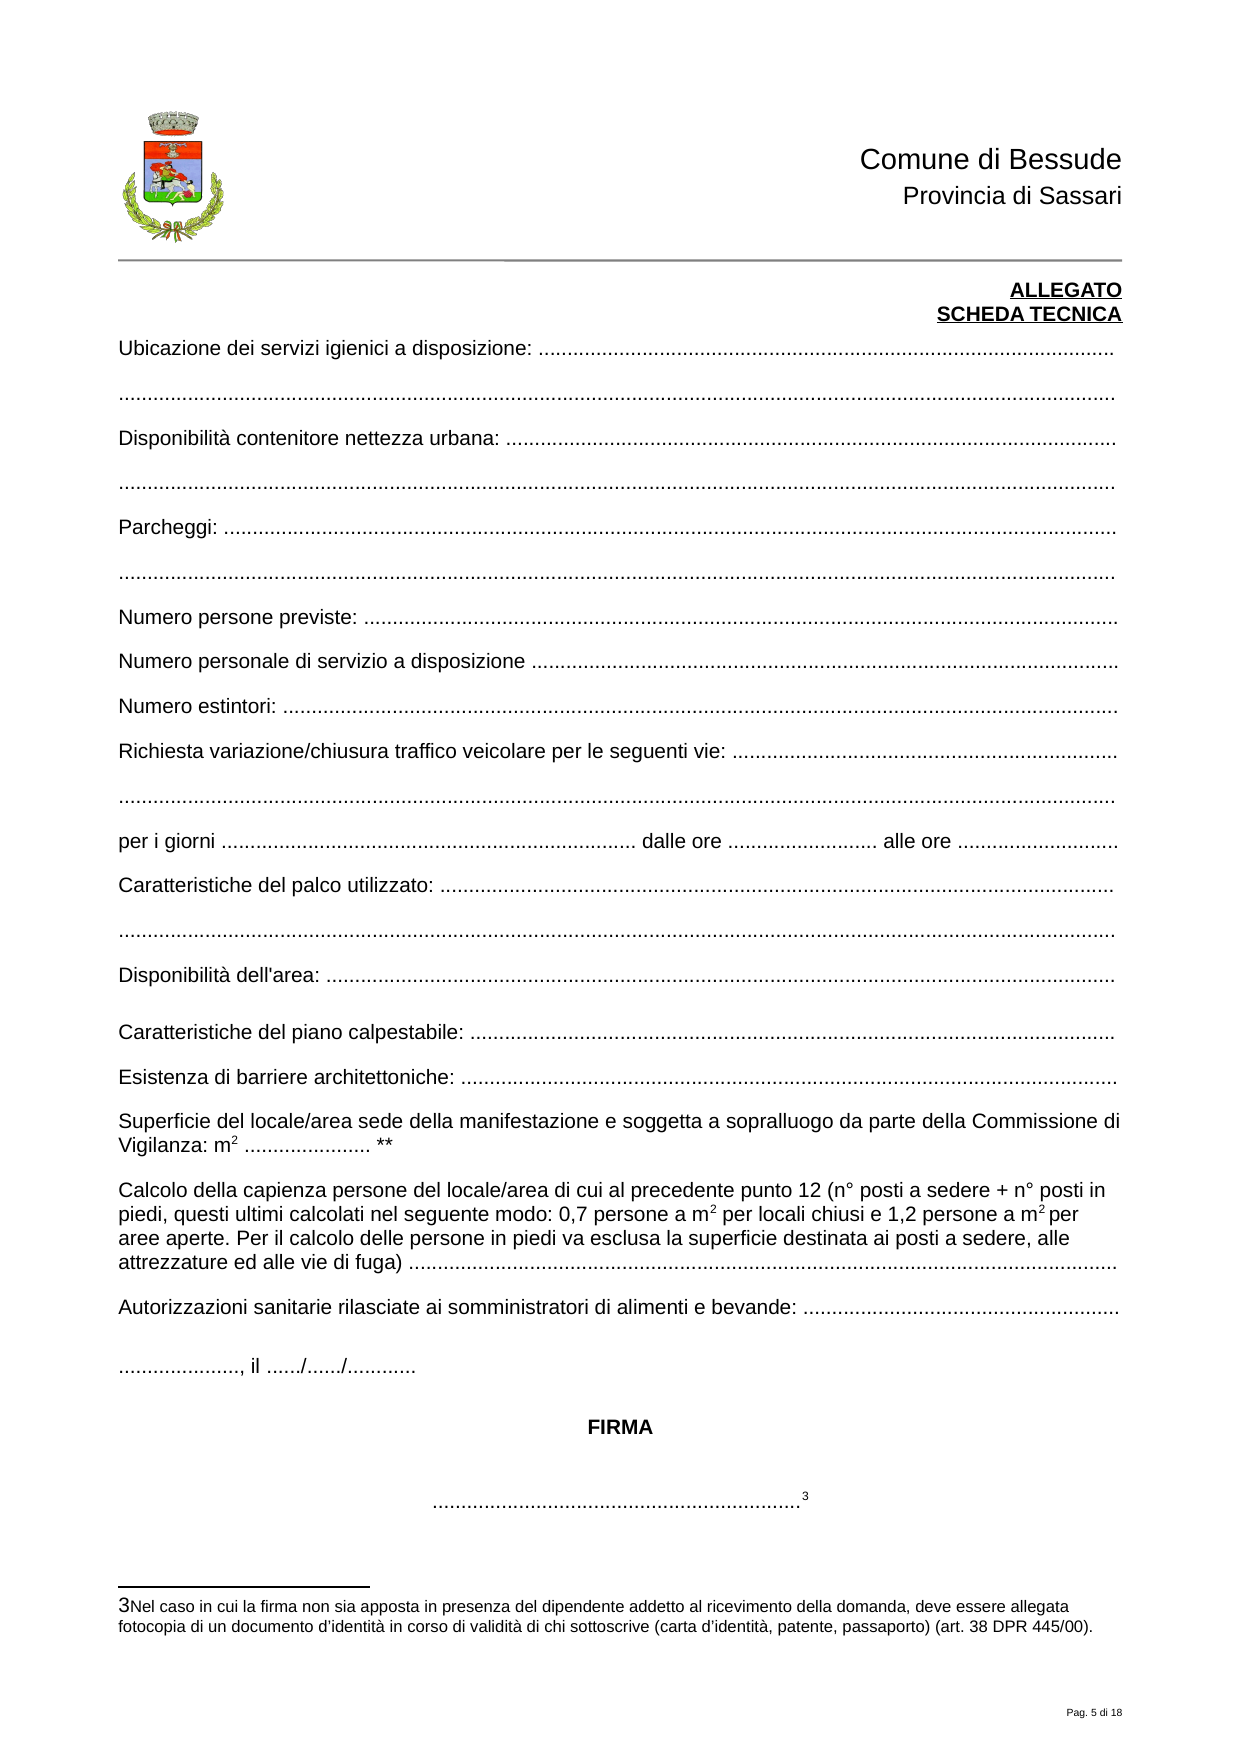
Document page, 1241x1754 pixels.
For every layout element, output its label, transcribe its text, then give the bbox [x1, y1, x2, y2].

text ............................................................................................................................................................................. [118, 381, 1122, 404]
text ............................................................................................................................................................................. [118, 784, 1122, 808]
text SCHEDA TECNICA [118, 301, 1122, 325]
text Superficie del locale/area sede della manifestazione e soggetta a sopralluogo da parte della Commissione di Vigilanza: m2 ...................... ** [118, 1109, 1122, 1157]
text Richiesta variazione/chiusura traffico veicolare per le seguenti vie: ................................................................... [118, 739, 1122, 763]
text ............................................................................................................................................................................. [118, 470, 1122, 494]
text Comune di Bessude [224, 142, 1122, 176]
text Numero persone previste: ................................................................................................................................... [118, 604, 1122, 628]
text Calcolo della capienza persone del locale/area di cui al precedente punto 12 (n° posti a sedere + n° posti in piedi, questi ultimi calcolati nel seguente modo: 0,7 persone a m2 per locali chiusi e 1,2 persone a m2 per aree aperte. Per il calcolo delle persone in piedi va esclusa la superficie destinata ai posti a sedere, alle attrezzature ed alle vie di fuga) ........................................................................................................................... [118, 1178, 1122, 1274]
text Autorizzazioni sanitarie rilasciate ai somministratori di alimenti e bevande: ....................................................... [118, 1295, 1122, 1319]
text Ubicazione dei servizi igienici a disposizione: .................................................................................................... [118, 336, 1122, 360]
text Numero estintori: ................................................................................................................................................. [118, 694, 1122, 718]
text Disponibilità dell'area: ......................................................................................................................................... [118, 963, 1122, 987]
text FIRMA [118, 1415, 1122, 1439]
text ....................., il ....../....../............ [118, 1353, 1122, 1377]
text Numero personale di servizio a disposizione ...................................................................................................... [118, 649, 1122, 673]
text Nel caso in cui la firma non sia apposta in presenza del dipendente addetto al ricevimento della domanda, deve essere allegata fotocopia di un documento d’identità in corso di validità di chi sottoscrive (carta d’identità, patente, passaporto) (art. 38 DPR 445/00). [118, 1593, 1122, 1636]
text per i giorni ........................................................................ dalle ore .......................... alle ore ............................ [118, 828, 1122, 852]
text Disponibilità contenitore nettezza urbana: .......................................................................................................... [118, 425, 1122, 449]
text ............................................................................................................................................................................. [118, 560, 1122, 584]
picture [122, 111, 224, 243]
text ................................................................ [118, 1489, 1122, 1513]
text Caratteristiche del palco utilizzato: ..................................................................................................................... [118, 873, 1122, 897]
text Provincia di Sassari [224, 181, 1122, 209]
text Esistenza di barriere architettoniche: .................................................................................................................. [118, 1064, 1122, 1088]
text Caratteristiche del piano calpestabile: ................................................................................................................ [118, 1020, 1122, 1044]
text ALLEGATO [118, 277, 1122, 301]
text Parcheggi: ........................................................................................................................................................... [118, 515, 1122, 539]
text ............................................................................................................................................................................. [118, 918, 1122, 942]
